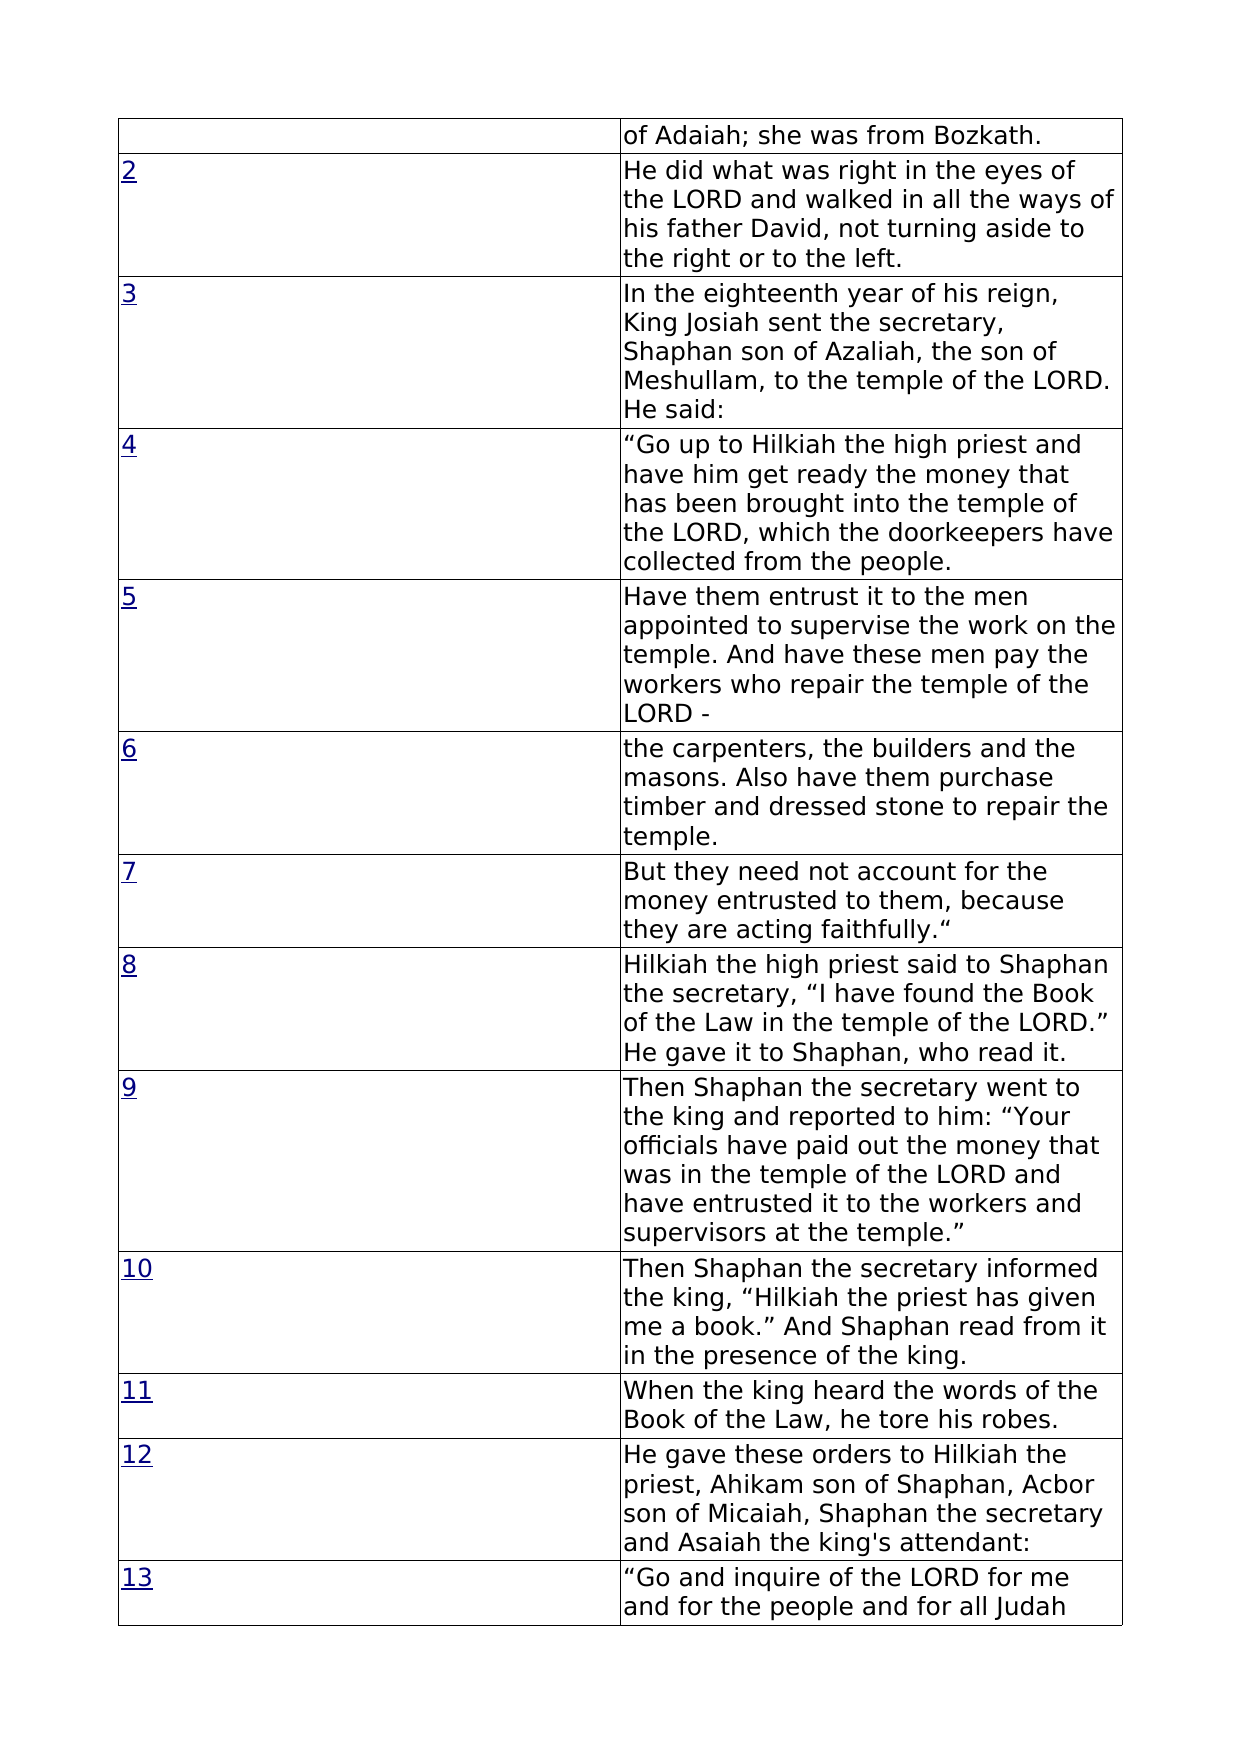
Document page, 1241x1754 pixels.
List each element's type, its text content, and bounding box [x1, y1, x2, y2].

table_cell Hilkiah the high priest said to Shaphan the secretary, “I have found the Book of the Law in the temple of the LORD.” He gave it to Shaphan, who read it. [621, 948, 1122, 1070]
table_cell He did what was right in the eyes of the LORD and walked in all the ways of his father David, not turning aside to the right or to the left. [621, 154, 1122, 276]
table_cell Then Shaphan the secretary went to the king and reported to him: “Your officials have paid out the money that was in the temple of the LORD and have entrusted it to the workers and supervisors at the temple.” [621, 1071, 1122, 1251]
table_cell the carpenters, the builders and the masons. Also have them purchase timber and dressed stone to repair the temple. [621, 732, 1122, 854]
table_cell Then Shaphan the secretary informed the king, “Hilkiah the priest has given me a book.” And Shaphan read from it in the presence of the king. [621, 1252, 1122, 1373]
table_cell In the eighteenth year of his reign, King Josiah sent the secretary, Shaphan son of Azaliah, the son of Meshullam, to the temple of the LORD. He said: [621, 277, 1122, 428]
table_cell 10 [119, 1252, 620, 1373]
table_cell He gave these orders to Hilkiah the priest, Ahikam son of Shaphan, Acbor son of Micaiah, Shaphan the secretary and Asaiah the king's attendant: [621, 1439, 1122, 1560]
table_cell “Go up to Hilkiah the high priest and have him get ready the money that has been brought into the temple of the LORD, which the doorkeepers have collected from the people. [621, 429, 1122, 579]
table_cell 13 [119, 1561, 620, 1624]
table_cell 4 [119, 429, 620, 579]
table_cell “Go and inquire of the LORD for me and for the people and for all Judah [621, 1561, 1122, 1624]
table_cell Have them entrust it to the men appointed to supervise the work on the temple. And have these men pay the workers who repair the temple of the LORD - [621, 580, 1122, 731]
table_cell 3 [119, 277, 620, 428]
table_header [119, 119, 620, 153]
table_cell 11 [119, 1374, 620, 1438]
table_header of Adaiah; she was from Bozkath. [621, 119, 1122, 153]
table_cell 6 [119, 732, 620, 854]
table_cell 5 [119, 580, 620, 731]
table_cell 2 [119, 154, 620, 276]
table_cell 8 [119, 948, 620, 1070]
table_cell 12 [119, 1439, 620, 1560]
table_cell 9 [119, 1071, 620, 1251]
table_cell 7 [119, 855, 620, 947]
table_cell But they need not account for the money entrusted to them, because they are acting faithfully.“ [621, 855, 1122, 947]
table_cell When the king heard the words of the Book of the Law, he tore his robes. [621, 1374, 1122, 1438]
